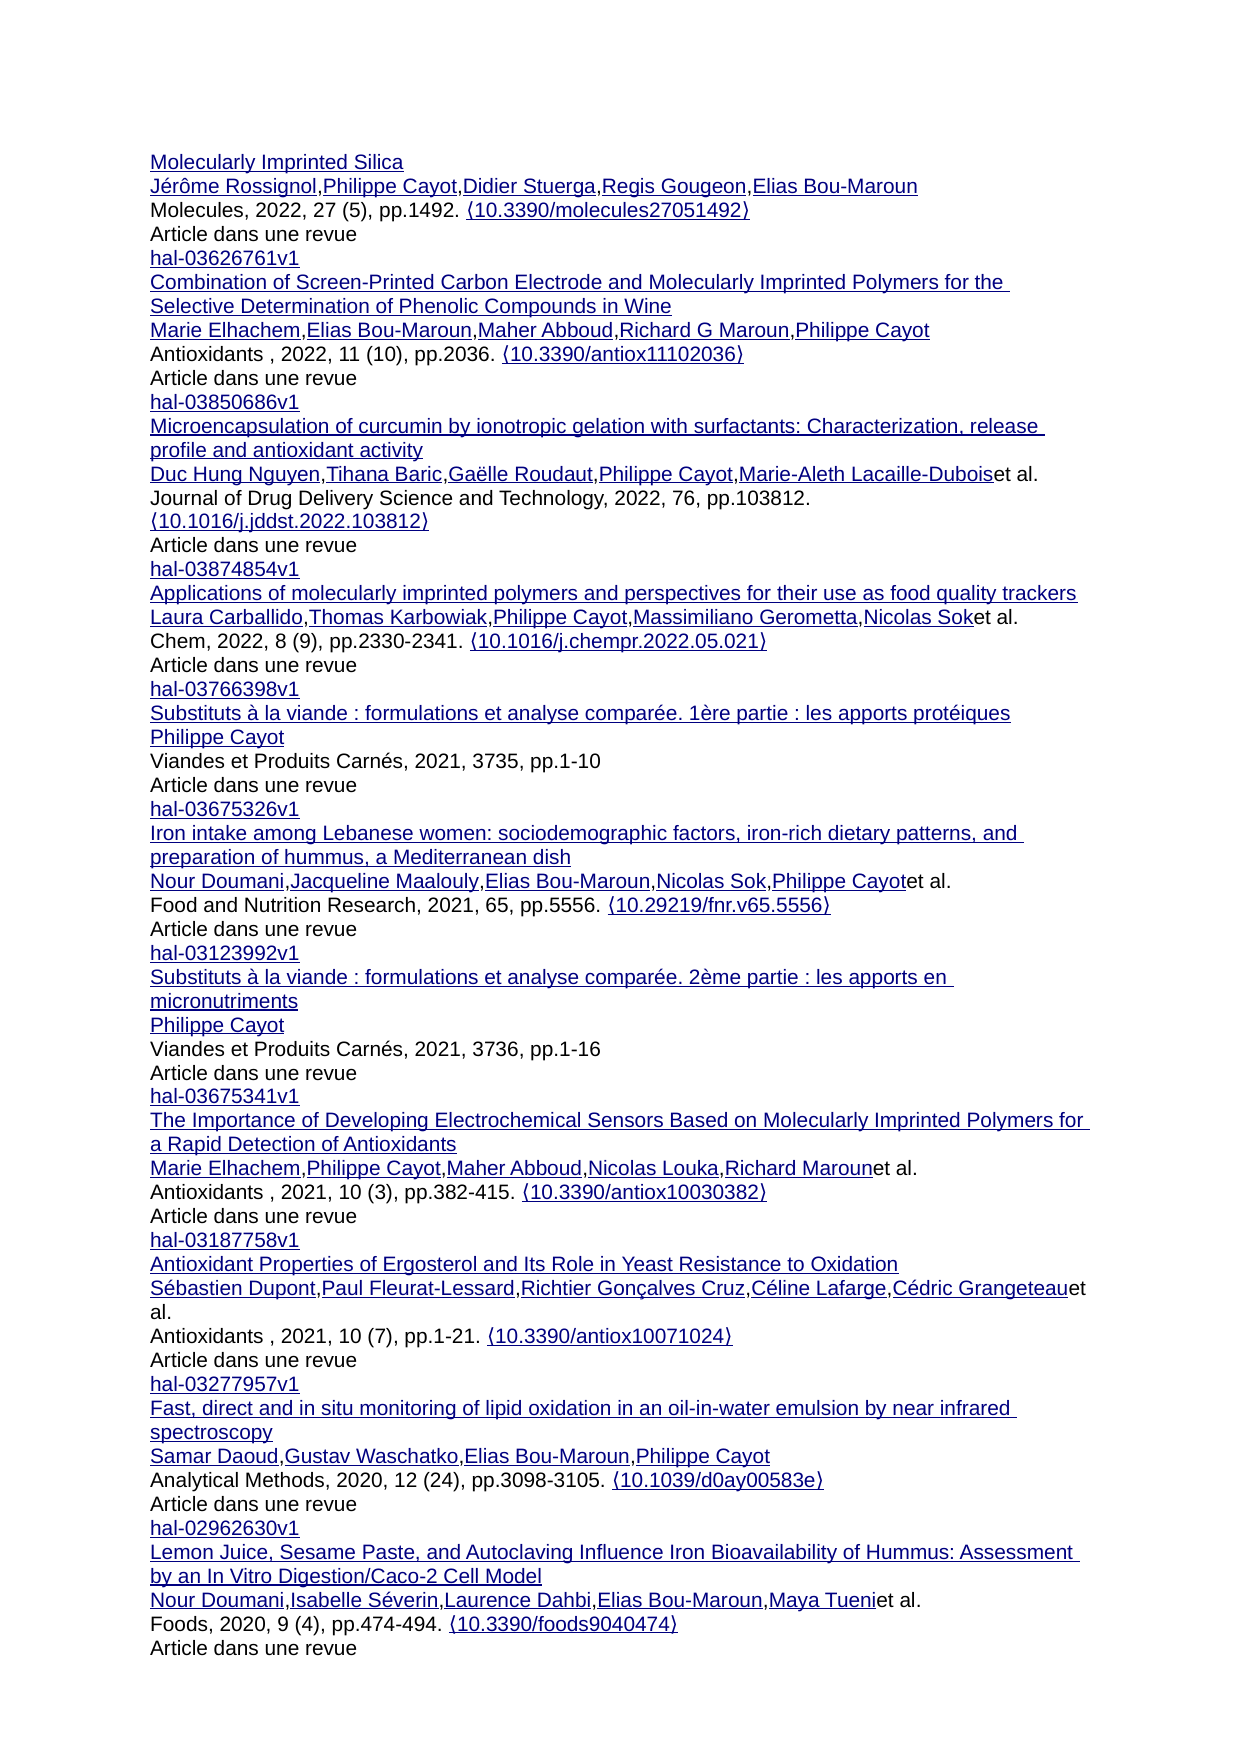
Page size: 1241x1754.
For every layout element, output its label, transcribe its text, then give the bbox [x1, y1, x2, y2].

table_cell Fast, direct and in situ monitoring of lipid oxidation in an oil-in-water emulsion by near infrared spectroscopy Samar Daoud,Gustav Waschatko,Elias Bou-Maroun,Philippe Cayot Analytical Methods, 2020, 12 (24), pp.3098-3105. ⟨10.1039/d0ay00583e⟩ Article dans une revue hal-02962630v1 [150, 1396, 1090, 1539]
table_cell The Importance of Developing Electrochemical Sensors Based on Molecularly Imprinted Polymers for [150, 1108, 1090, 1129]
table_cell Iron intake among Lebanese women: sociodemographic factors, iron-rich dietary patterns, and preparation of hummus, a Mediterranean dish Nour Doumani,Jacqueline Maalouly,Elias Bou-Maroun,Nicolas Sok,Philippe Cayotet al. Food and Nutrition Research, 2021, 65, pp.5556. ⟨10.29219/fnr.v65.5556⟩ Article dans une revue hal-03123992v1 [150, 821, 1090, 964]
table_cell Molecularly Imprinted Silica Jérôme Rossignol,Philippe Cayot,Didier Stuerga,Regis Gougeon,Elias Bou-Maroun Molecules, 2022, 27 (5), pp.1492. ⟨10.3390/molecules27051492⟩ Article dans une revue hal-03626761v1 [150, 150, 1090, 270]
table_cell Substituts à la viande : formulations et analyse comparée. 2ème partie : les apports en micronutriments Philippe Cayot Viandes et Produits Carnés, 2021, 3736, pp.1-16 Article dans une revue hal-03675341v1 [150, 965, 1090, 1108]
table_cell a Rapid Detection of Antioxidants Marie Elhachem,Philippe Cayot,Maher Abboud,Nicolas Louka,Richard Marounet al. Antioxidants , 2021, 10 (3), pp.382-415. ⟨10.3390/antiox10030382⟩ Article dans une revue hal-03187758v1 [150, 1130, 1090, 1252]
table_cell Lemon Juice, Sesame Paste, and Autoclaving Influence Iron Bioavailability of Hummus: Assessment by an In Vitro Digestion/Caco-2 Cell Model Nour Doumani,Isabelle Séverin,Laurence Dahbi,Elias Bou-Maroun,Maya Tueniet al. Foods, 2020, 9 (4), pp.474-494. ⟨10.3390/foods9040474⟩ Article dans une revue [150, 1540, 1090, 1659]
table_cell Antioxidant Properties of Ergosterol and Its Role in Yeast Resistance to Oxidation Sébastien Dupont,Paul Fleurat-Lessard,Richtier Gonçalves Cruz,Céline Lafarge,Cédric Grangeteauet al. Antioxidants , 2021, 10 (7), pp.1-21. ⟨10.3390/antiox10071024⟩ Article dans une revue hal-03277957v1 [150, 1252, 1090, 1396]
table_cell Microencapsulation of curcumin by ionotropic gelation with surfactants: Characterization, release profile and antioxidant activity Duc Hung Nguyen,Tihana Baric,Gaëlle Roudaut,Philippe Cayot,Marie-Aleth Lacaille-Duboiset al. Journal of Drug Delivery Science and Technology, 2022, 76, pp.103812. ⟨10.1016/j.jddst.2022.103812⟩ Article dans une revue hal-03874854v1 [150, 414, 1090, 581]
table_cell Applications of molecularly imprinted polymers and perspectives for their use as food quality trackers Laura Carballido,Thomas Karbowiak,Philippe Cayot,Massimiliano Gerometta,Nicolas Soket al. Chem, 2022, 8 (9), pp.2330-2341. ⟨10.1016/j.chempr.2022.05.021⟩ Article dans une revue hal-03766398v1 [150, 581, 1090, 701]
table_cell Substituts à la viande : formulations et analyse comparée. 1ère partie : les apports protéiques Philippe Cayot Viandes et Produits Carnés, 2021, 3735, pp.1-10 Article dans une revue hal-03675326v1 [150, 701, 1090, 821]
table_cell Combination of Screen-Printed Carbon Electrode and Molecularly Imprinted Polymers for the Selective Determination of Phenolic Compounds in Wine Marie Elhachem,Elias Bou-Maroun,Maher Abboud,Richard G Maroun,Philippe Cayot Antioxidants , 2022, 11 (10), pp.2036. ⟨10.3390/antiox11102036⟩ Article dans une revue hal-03850686v1 [150, 270, 1090, 413]
